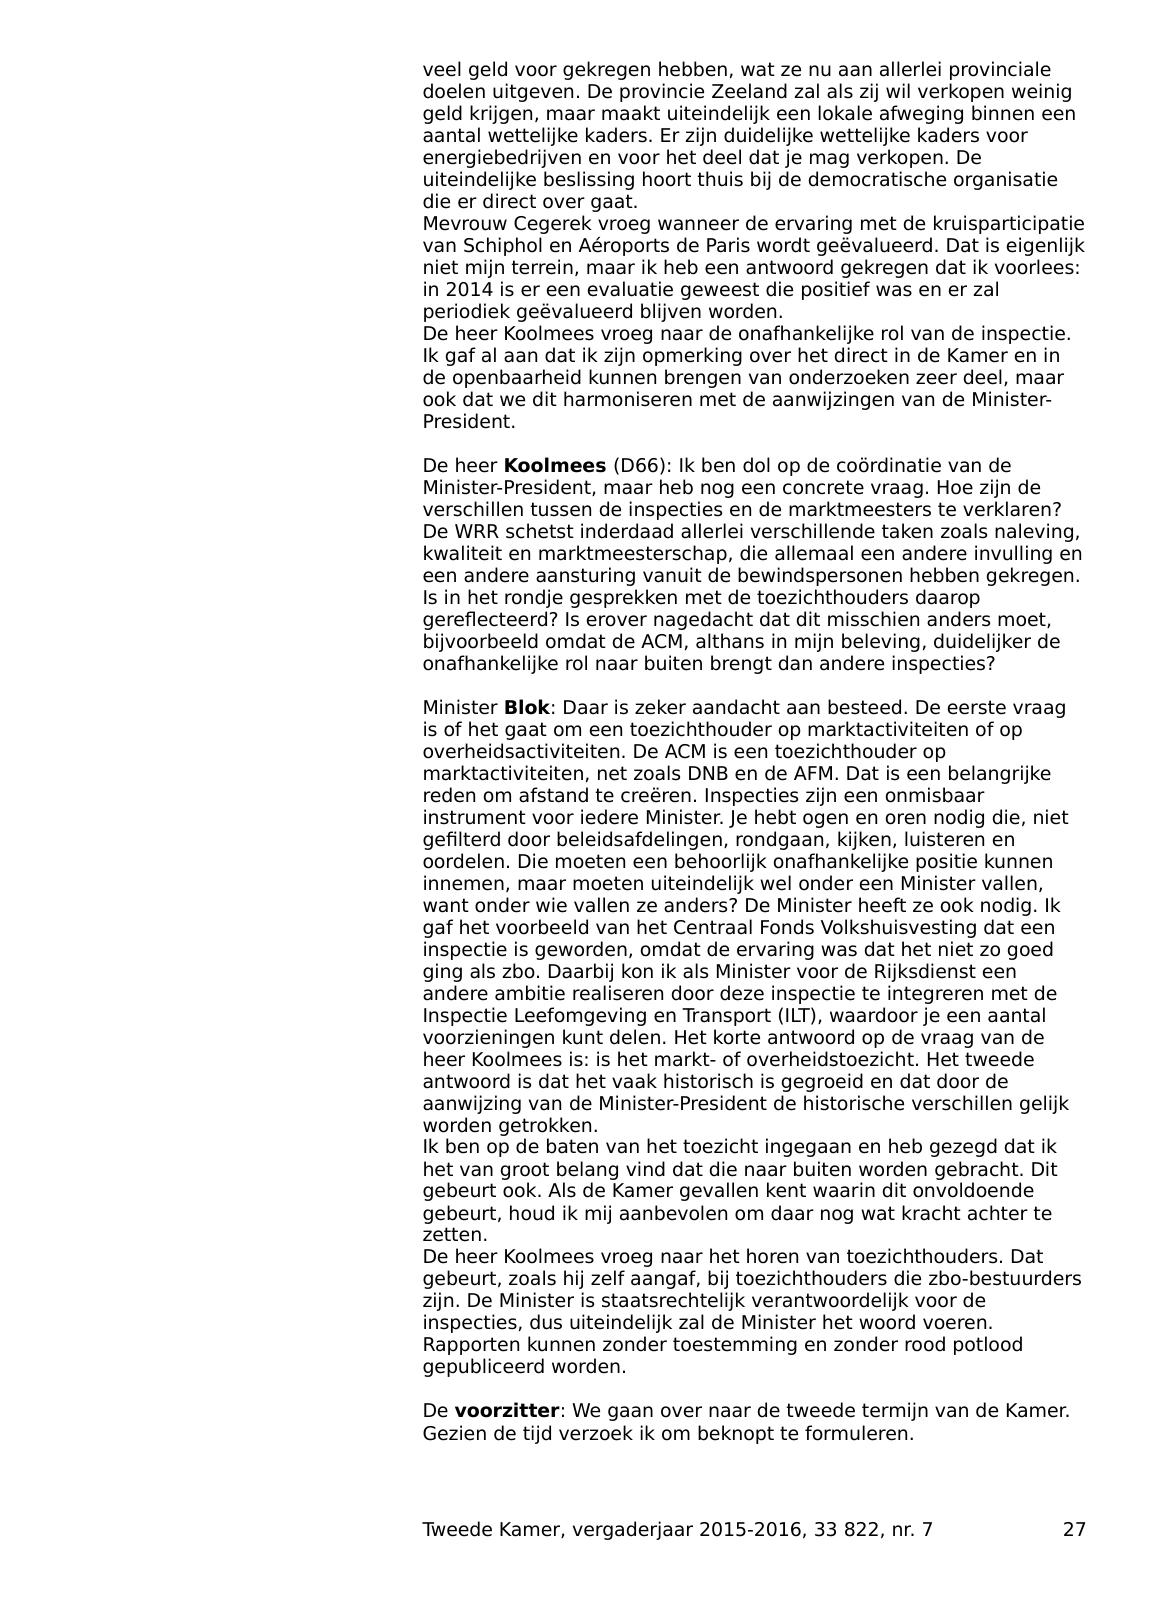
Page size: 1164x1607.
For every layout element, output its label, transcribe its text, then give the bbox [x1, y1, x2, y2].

text De heer Koolmees vroeg naar het horen van toezichthouders. Dat gebeurt, zoals hij zelf aangaf, bij toezichthouders die zbo-bestuurders zijn. De Minister is staatsrechtelijk verantwoordelijk voor de inspecties, dus uiteindelijk zal de Minister het woord voeren. Rapporten kunnen zonder toestemming en zonder rood potlood gepubliceerd worden. [422, 1246, 1087, 1378]
text Mevrouw Cegerek vroeg wanneer de ervaring met de kruisparticipatie van Schiphol en Aéroports de Paris wordt geëvalueerd. Dat is eigenlijk niet mijn terrein, maar ik heb een antwoord gekregen dat ik voorlees: in 2014 is er een evaluatie geweest die positief was en er zal periodiek geëvalueerd blijven worden. [422, 213, 1087, 323]
text Ik ben op de baten van het toezicht ingegaan en heb gezegd dat ik het van groot belang vind dat die naar buiten worden gebracht. Dit gebeurt ook. Als de Kamer gevallen kent waarin dit onvoldoende gebeurt, houd ik mij aanbevolen om daar nog wat kracht achter te zetten. [422, 1136, 1087, 1246]
text Minister Blok: Daar is zeker aandacht aan besteed. De eerste vraag is of het gaat om een toezichthouder op marktactiviteiten of op overheidsactiviteiten. De ACM is een toezichthouder op marktactiviteiten, net zoals DNB en de AFM. Dat is een belangrijke reden om afstand te creëren. Inspecties zijn een onmisbaar instrument voor iedere Minister. Je hebt ogen en oren nodig die, niet gefilterd door beleidsafdelingen, rondgaan, kijken, luisteren en oordelen. Die moeten een behoorlijk onafhankelijke positie kunnen innemen, maar moeten uiteindelijk wel onder een Minister vallen, want onder wie vallen ze anders? De Minister heeft ze ook nodig. Ik gaf het voorbeeld van het Centraal Fonds Volkshuisvesting dat een inspectie is geworden, omdat de ervaring was dat het niet zo goed ging als zbo. Daarbij kon ik als Minister voor de Rijksdienst een andere ambitie realiseren door deze inspectie te integreren met de Inspectie Leefomgeving en Transport (ILT), waardoor je een aantal voorzieningen kunt delen. Het korte antwoord op de vraag van de heer Koolmees is: is het markt- of overheidstoezicht. Het tweede antwoord is dat het vaak historisch is gegroeid en dat door de aanwijzing van de Minister-President de historische verschillen gelijk worden getrokken. [422, 697, 1087, 1136]
text De heer Koolmees vroeg naar de onafhankelijke rol van de inspectie. Ik gaf al aan dat ik zijn opmerking over het direct in de Kamer en in de openbaarheid kunnen brengen van onderzoeken zeer deel, maar ook dat we dit harmoniseren met de aanwijzingen van de Minister-President. [422, 323, 1087, 433]
text De heer Koolmees (D66): Ik ben dol op de coördinatie van de Minister-President, maar heb nog een concrete vraag. Hoe zijn de verschillen tussen de inspecties en de marktmeesters te verklaren? De WRR schetst inderdaad allerlei verschillende taken zoals naleving, kwaliteit en marktmeesterschap, die allemaal een andere invulling en een andere aansturing vanuit de bewindspersonen hebben gekregen. Is in het rondje gesprekken met de toezichthouders daarop gereflecteerd? Is erover nagedacht dat dit misschien anders moet, bijvoorbeeld omdat de ACM, althans in mijn beleving, duidelijker de onafhankelijke rol naar buiten brengt dan andere inspecties? [422, 455, 1087, 675]
text veel geld voor gekregen hebben, wat ze nu aan allerlei provinciale doelen uitgeven. De provincie Zeeland zal als zij wil verkopen weinig geld krijgen, maar maakt uiteindelijk een lokale afweging binnen een aantal wettelijke kaders. Er zijn duidelijke wettelijke kaders voor energiebedrijven en voor het deel dat je mag verkopen. De uiteindelijke beslissing hoort thuis bij de democratische organisatie die er direct over gaat. [422, 59, 1087, 213]
text De voorzitter: We gaan over naar de tweede termijn van de Kamer. Gezien de tijd verzoek ik om beknopt te formuleren. [422, 1400, 1087, 1444]
